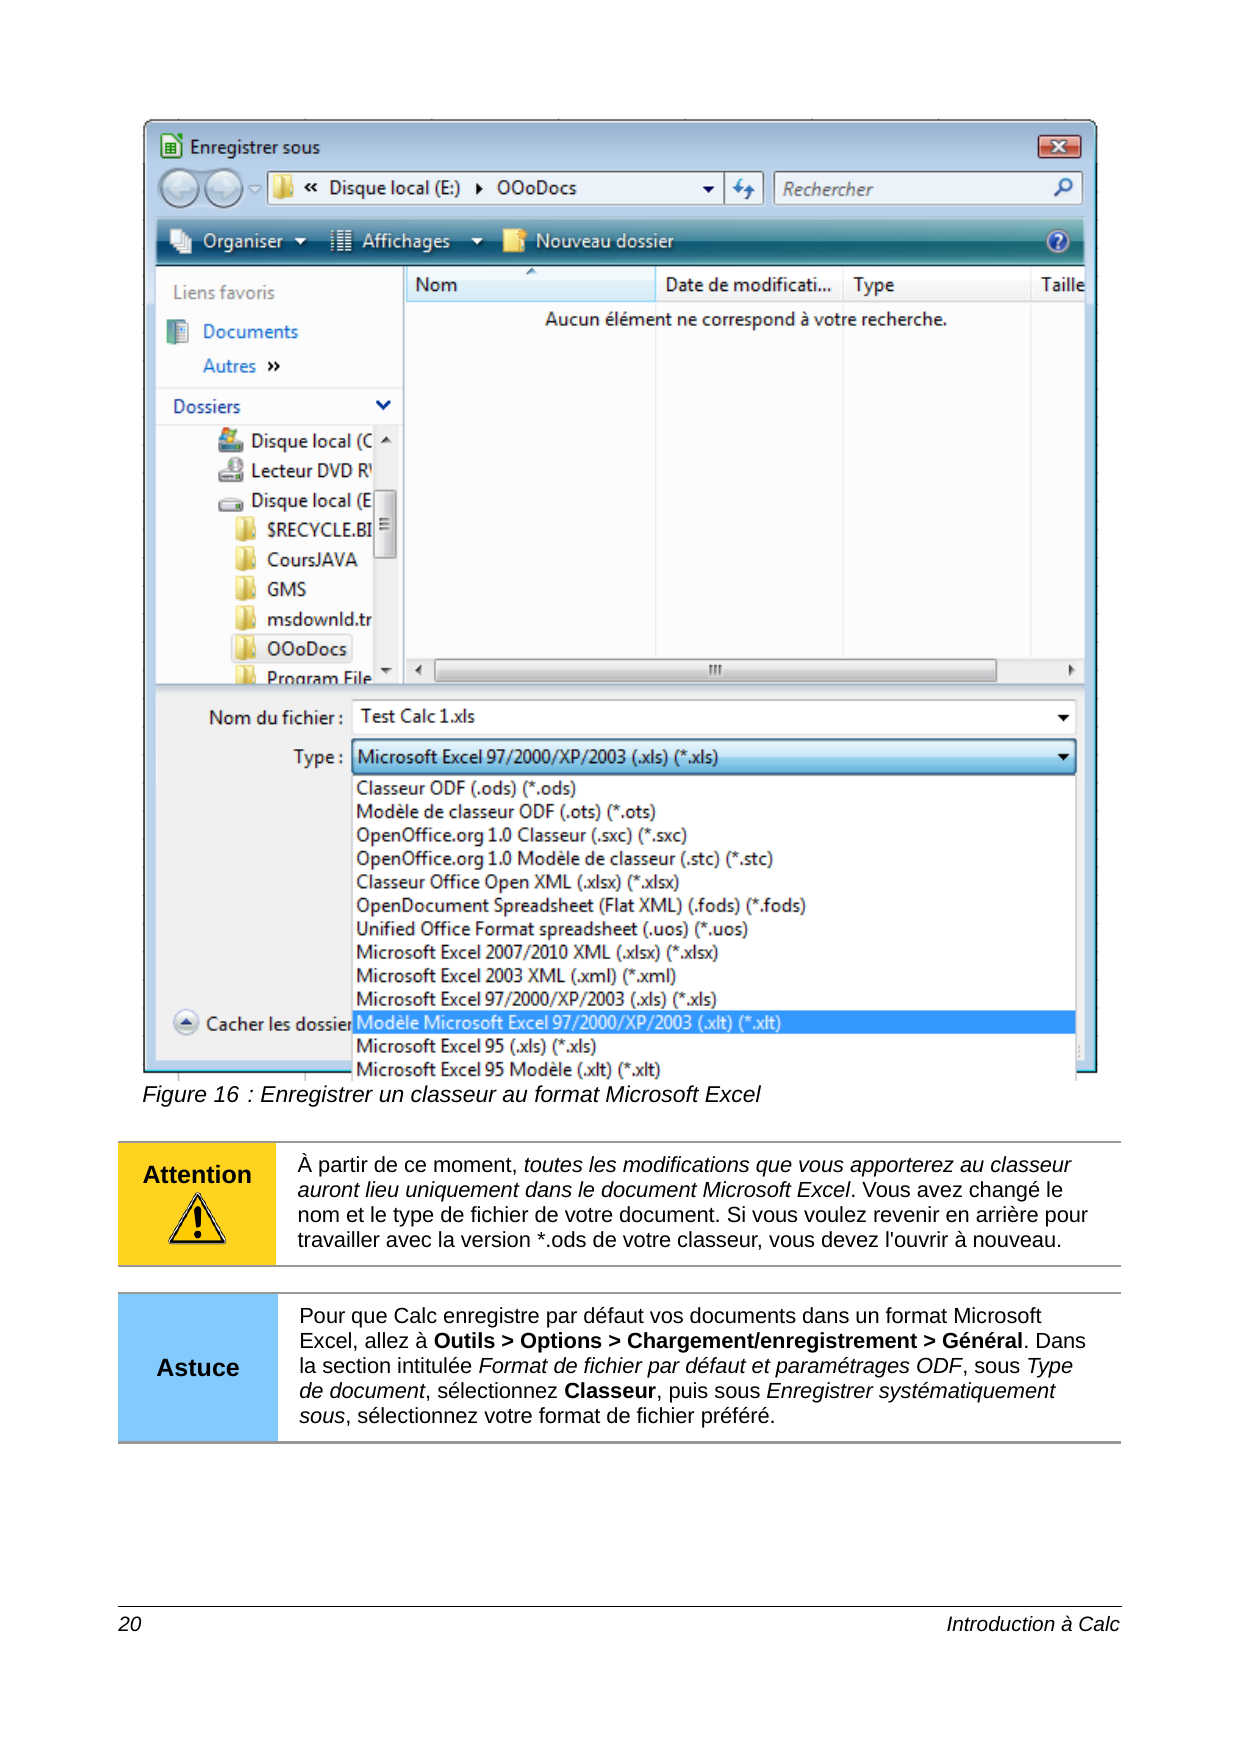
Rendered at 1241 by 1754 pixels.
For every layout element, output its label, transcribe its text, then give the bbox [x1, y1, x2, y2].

table_header Attention [118, 1143, 276, 1265]
table_header Pour que Calc enregistre par défaut vos documents dans un format Microsoft Excel, allez à Outils > Options > Chargement/enregistrement > Général. Dans la section intitulée Format de fichier par défaut et paramétrages ODF, sous Type de document, sélectionnez Classeur, puis sous Enregistrer systématiquement sous, sélectionnez votre format de fichier préféré. [278, 1294, 1121, 1441]
picture [142, 118, 1099, 1081]
table_header À partir de ce moment, toutes les modifications que vous apporterez au classeur auront lieu uniquement dans le document Microsoft Excel. Vous avez changé le nom et le type de fichier de votre document. Si vous voulez revenir en arrière pour travailler avec la version *.ods de votre classeur, vous devez l'ouvrir à nouveau. [276, 1143, 1121, 1265]
text Figure 16 : Enregistrer un classeur au format Microsoft Excel [142, 1081, 1098, 1107]
table_header Astuce [118, 1294, 278, 1441]
picture [164, 1188, 230, 1248]
